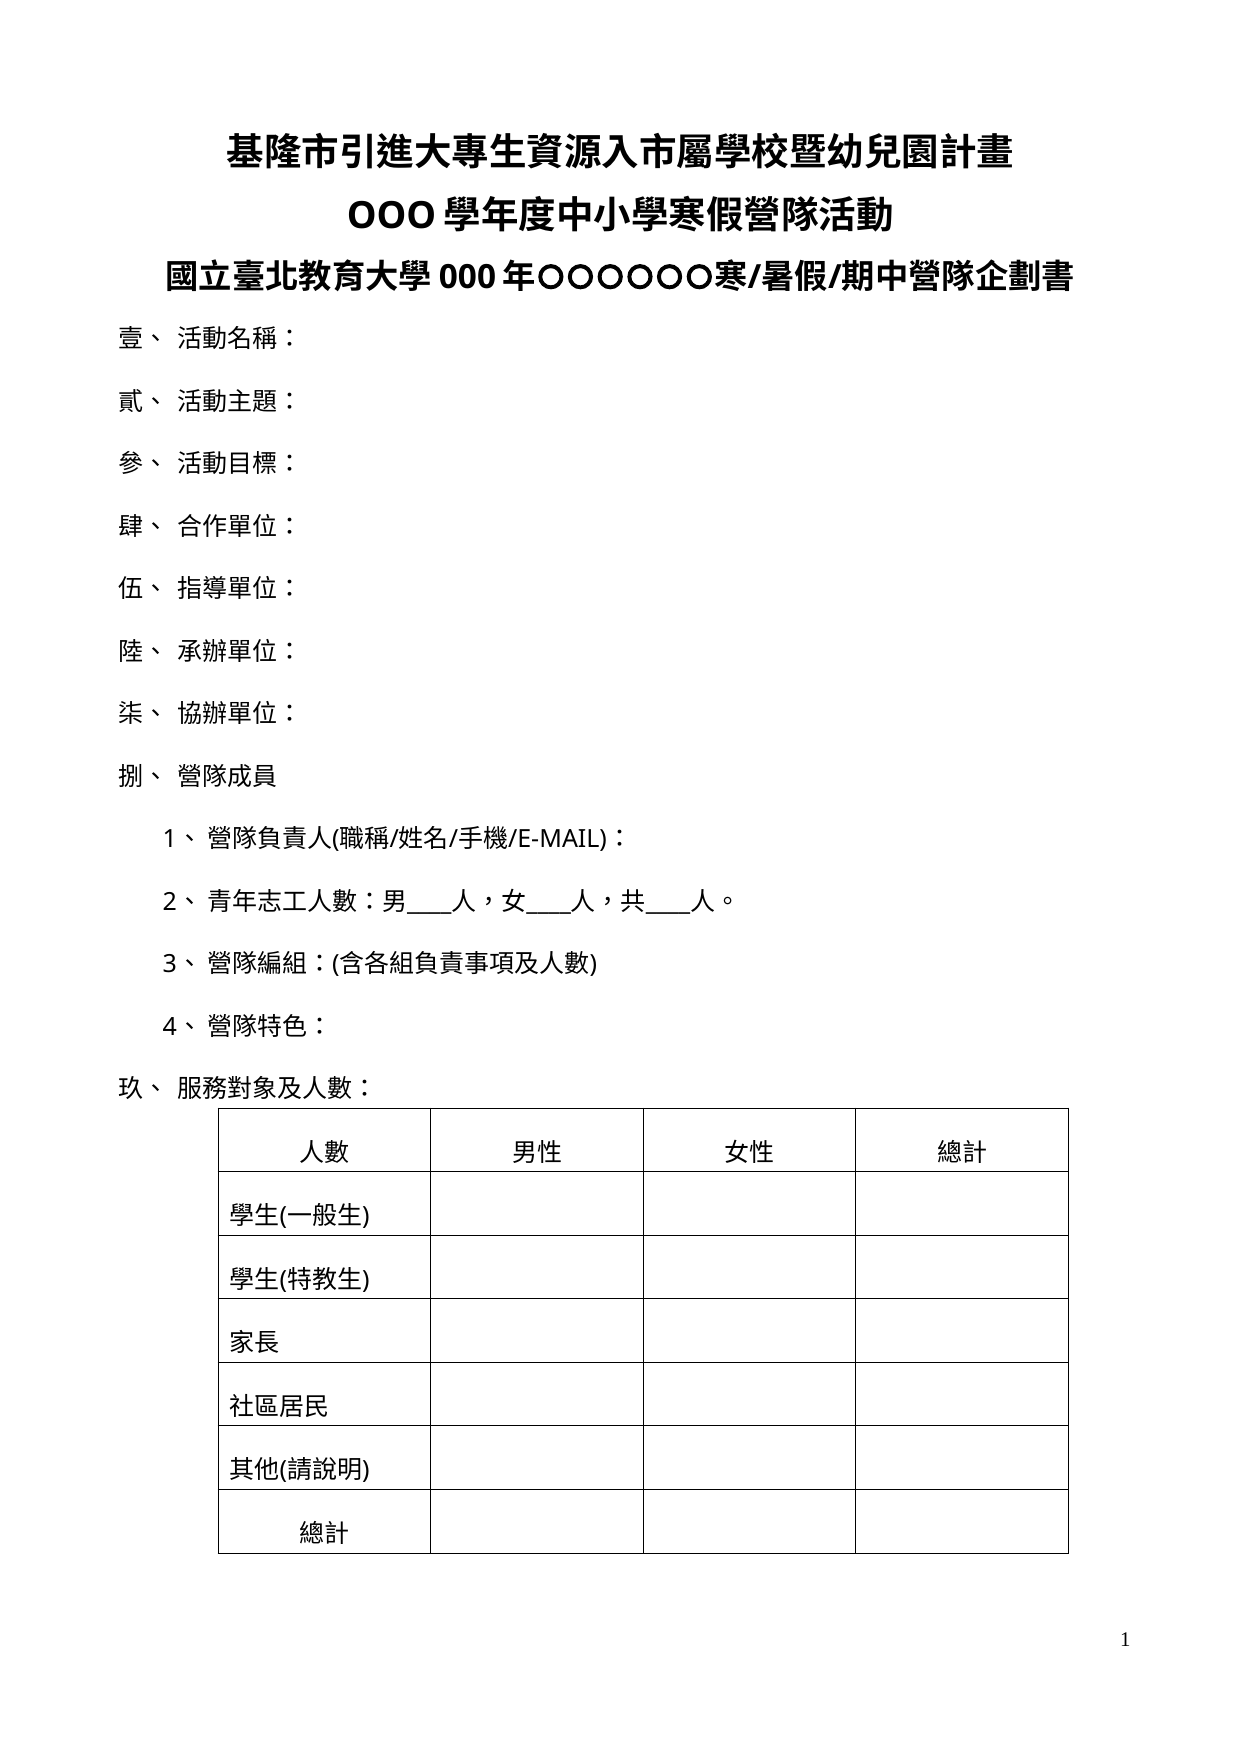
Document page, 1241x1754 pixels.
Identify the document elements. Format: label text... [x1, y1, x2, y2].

table_cell 其他(請說明) [219, 1426, 430, 1489]
table_cell [856, 1363, 1068, 1425]
list 營隊編組：(含各組負責事項及人數) [162, 920, 1122, 983]
table_cell [431, 1172, 643, 1235]
list 營隊成員 [118, 733, 1122, 795]
list 承辦單位： [118, 608, 1122, 670]
text 國立臺北教育大學000年寒/暑假/期中營隊企劃書 [118, 233, 1122, 295]
list 合作單位： [118, 483, 1122, 545]
table_cell 學生(特教生) [219, 1236, 430, 1298]
table_cell 學生(一般生) [219, 1172, 430, 1235]
list 營隊特色： [162, 983, 1122, 1045]
table_cell [856, 1426, 1068, 1489]
table_cell [644, 1299, 855, 1362]
table_cell [856, 1299, 1068, 1362]
table_cell [431, 1236, 643, 1298]
list 活動名稱： [118, 295, 1122, 358]
list 活動目標： [118, 420, 1122, 483]
table_header 女性 [644, 1109, 855, 1171]
table_header 男性 [431, 1109, 643, 1171]
table_cell 家長 [219, 1299, 430, 1362]
list 服務對象及人數： [118, 1045, 1122, 1108]
table_cell [644, 1490, 855, 1552]
table_header 總計 [856, 1109, 1068, 1171]
table_cell [856, 1490, 1068, 1552]
table_cell [431, 1490, 643, 1552]
list 活動主題： [118, 358, 1122, 420]
table_cell [644, 1426, 855, 1489]
table_cell [644, 1236, 855, 1298]
table_cell [856, 1172, 1068, 1235]
text OOO學年度中小學寒假營隊活動 [118, 170, 1122, 233]
list 青年志工人數：男____人，女____人，共____人。 [162, 858, 1122, 920]
table_cell [431, 1426, 643, 1489]
text 基隆市引進大專生資源入市屬學校暨幼兒園計畫 [118, 108, 1122, 170]
table_cell [644, 1172, 855, 1235]
list 協辦單位： [118, 670, 1122, 733]
table_cell [431, 1363, 643, 1425]
list 指導單位： [118, 545, 1122, 608]
table_cell [644, 1363, 855, 1425]
list 營隊負責人(職稱/姓名/手機/E-MAIL)： [162, 795, 1122, 858]
table_cell [431, 1299, 643, 1362]
table_cell 總計 [219, 1490, 430, 1552]
table_cell [856, 1236, 1068, 1298]
table_header 人數 [219, 1109, 430, 1171]
table_cell 社區居民 [219, 1363, 430, 1425]
